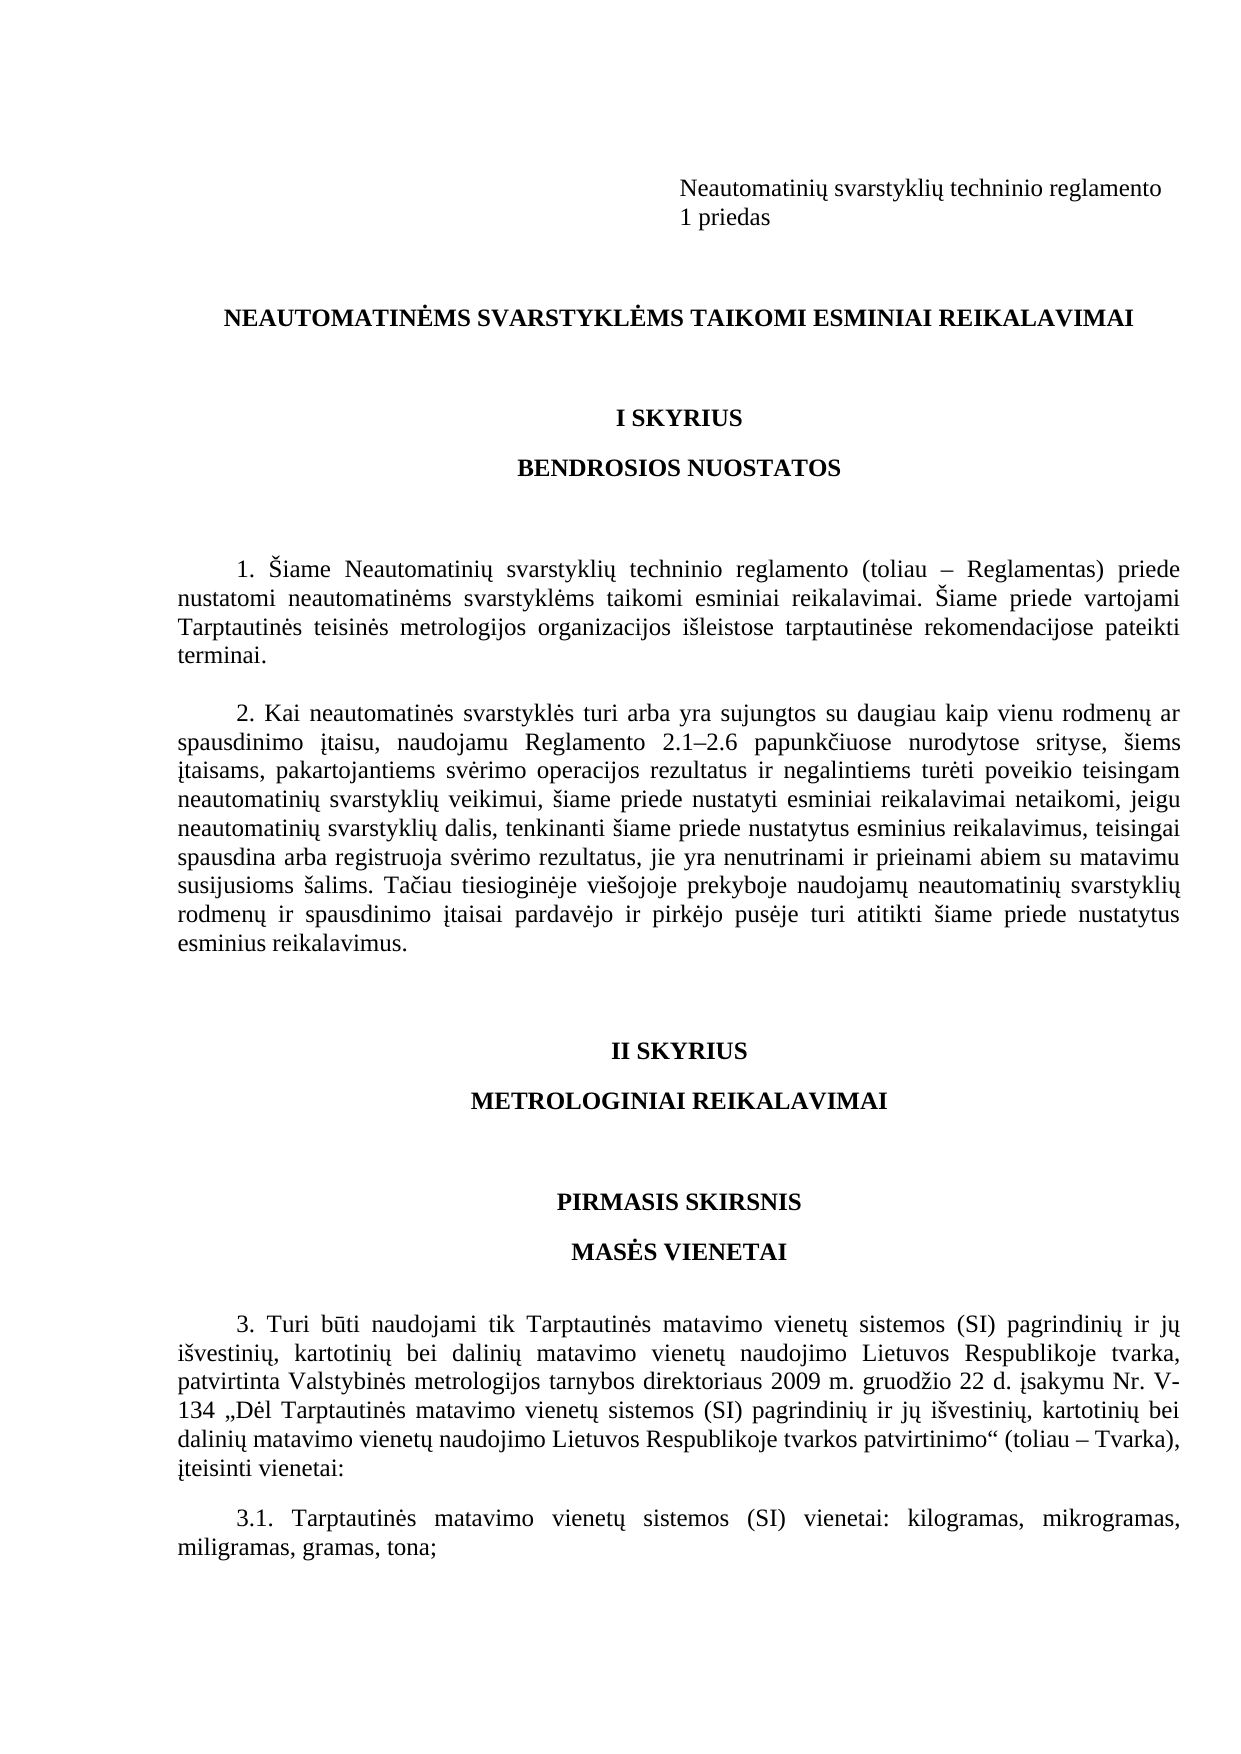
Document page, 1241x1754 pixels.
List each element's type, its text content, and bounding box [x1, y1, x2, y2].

text METROLOGINIAI REIKALAVIMAI [177, 1086, 1181, 1115]
text 3. Turi būti naudojami tik Tarptautinės matavimo vienetų sistemos (SI) pagrindinių ir jų išvestinių, kartotinių bei dalinių matavimo vienetų naudojimo Lietuvos Respublikoje tvarka, patvirtinta Valstybinės metrologijos tarnybos direktoriaus 2009 m. gruodžio 22 d. įsakymu Nr. V-134 „Dėl Tarptautinės matavimo vienetų sistemos (SI) pagrindinių ir jų išvestinių, kartotinių bei dalinių matavimo vienetų naudojimo Lietuvos Respublikoje tvarkos patvirtinimo“ (toliau – Tvarka), įteisinti vienetai: [177, 1309, 1181, 1481]
text 2. Kai neautomatinės svarstyklės turi arba yra sujungtos su daugiau kaip vienu rodmenų ar spausdinimo įtaisu, naudojamu Reglamento 2.1–2.6 papunkčiuose nurodytose srityse, šiems įtaisams, pakartojantiems svėrimo operacijos rezultatus ir negalintiems turėti poveikio teisingam neautomatinių svarstyklių veikimui, šiame priede nustatyti esminiai reikalavimai netaikomi, jeigu neautomatinių svarstyklių dalis, tenkinanti šiame priede nustatytus esminius reikalavimus, teisingai spausdina arba registruoja svėrimo rezultatus, jie yra nenutrinami ir prieinami abiem su matavimu susijusioms šalims. Tačiau tiesioginėje viešojoje prekyboje naudojamų neautomatinių svarstyklių rodmenų ir spausdinimo įtaisai pardavėjo ir pirkėjo pusėje turi atitikti šiame priede nustatytus esminius reikalavimus. [177, 698, 1181, 957]
text NEAUTOMATINĖMS SVARSTYKLĖMS TAIKOMI ESMINIAI REIKALAVIMAI [177, 303, 1181, 331]
text I SKYRIUS [177, 403, 1181, 432]
text 1 priedas [679, 202, 1181, 231]
text 3.1. Tarptautinės matavimo vienetų sistemos (SI) vienetai: kilogramas, mikrogramas, miligramas, gramas, tona; [177, 1503, 1181, 1560]
text MASĖS VIENETAI [177, 1237, 1181, 1266]
text 1. Šiame Neautomatinių svarstyklių techninio reglamento (toliau – Reglamentas) priede nustatomi neautomatinėms svarstyklėms taikomi esminiai reikalavimai. Šiame priede vartojami Tarptautinės teisinės metrologijos organizacijos išleistose tarptautinėse rekomendacijose pateikti terminai. [177, 554, 1181, 669]
text II SKYRIUS [177, 1036, 1181, 1064]
text Neautomatinių svarstyklių techninio reglamento [679, 173, 1181, 202]
text BENDROSIOS NUOSTATOS [177, 453, 1181, 482]
text PIRMASIS SKIRSNIS [177, 1187, 1181, 1215]
